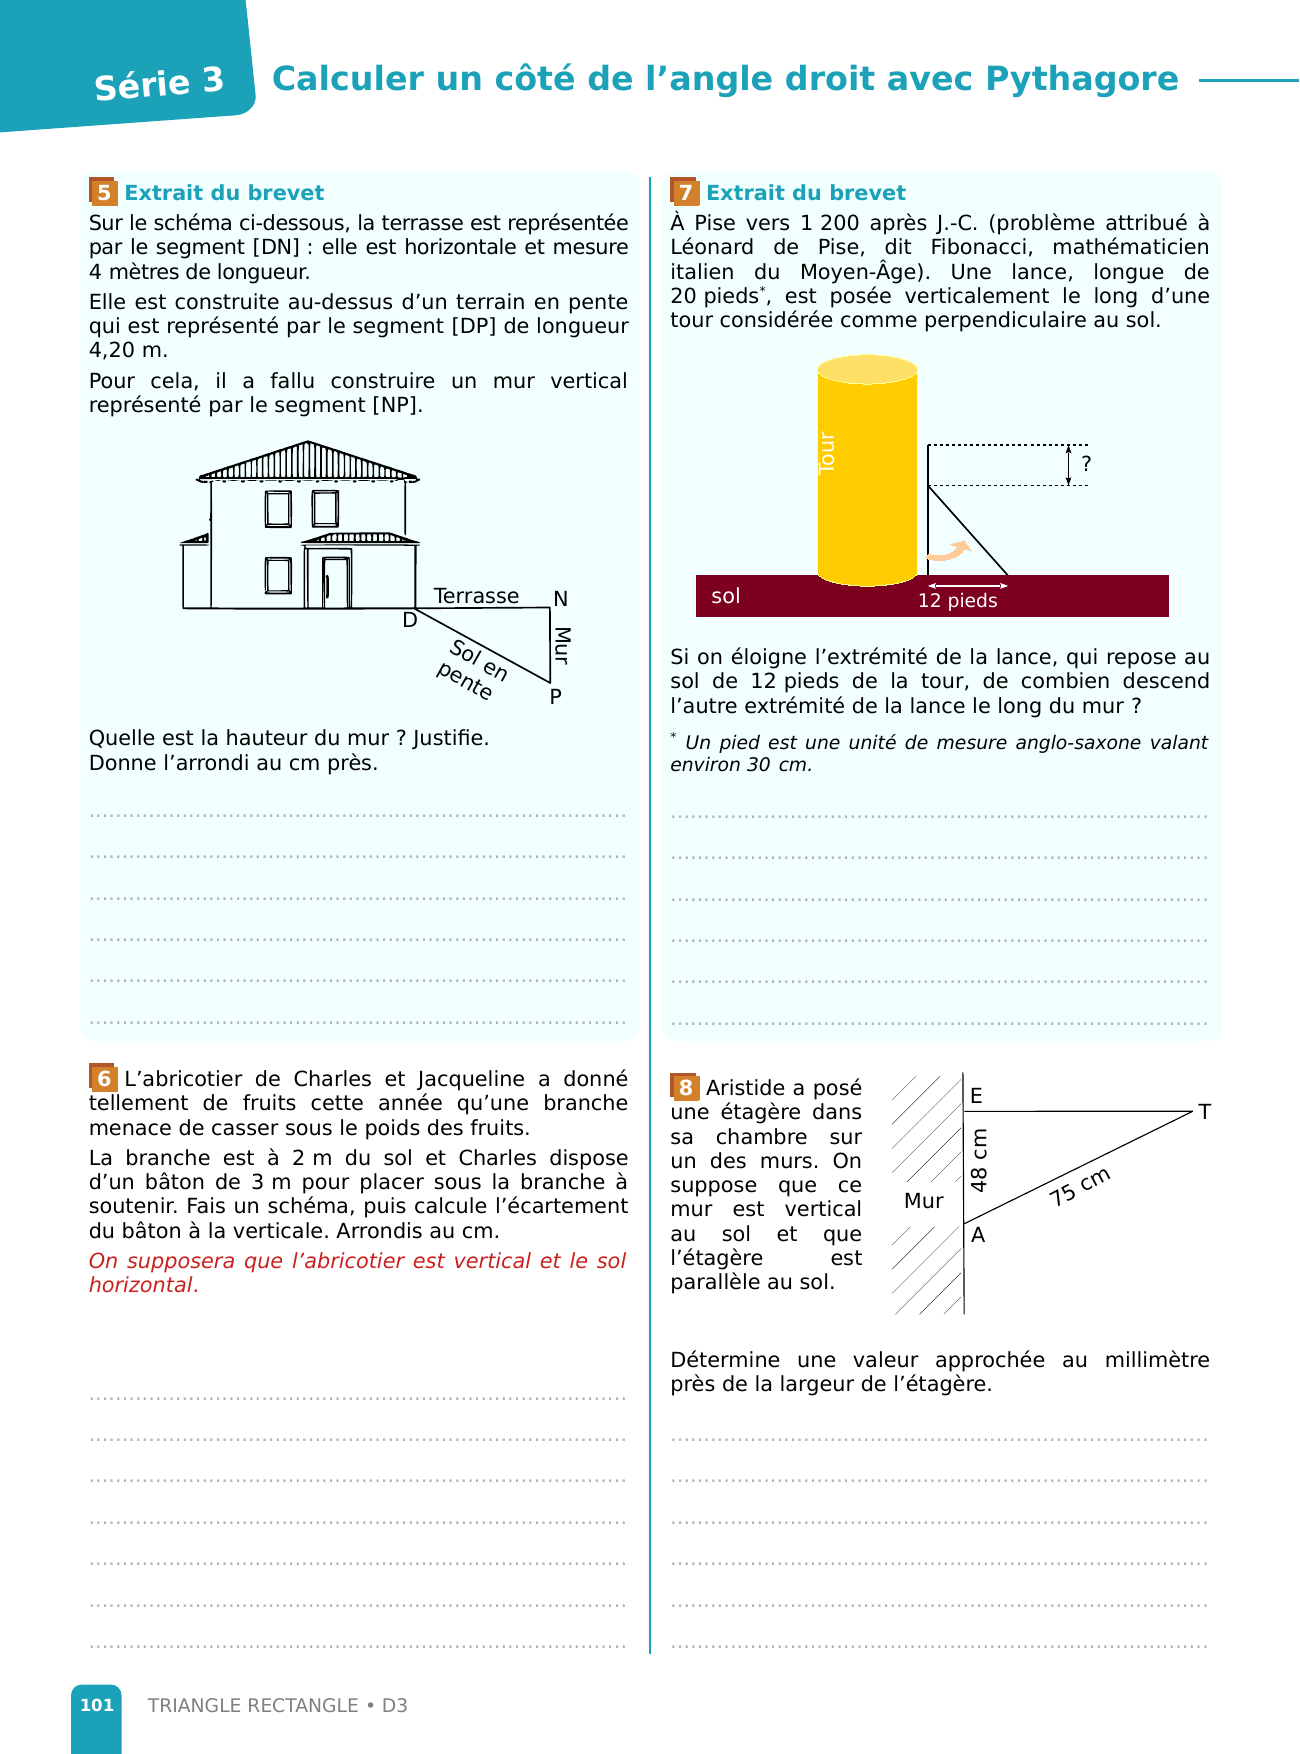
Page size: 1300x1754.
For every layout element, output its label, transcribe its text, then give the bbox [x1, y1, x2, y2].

text La branche est à 2 m du sol et Charles dispose d’un bâton de 3 m pour placer sous la branche à soutenir. Fais un schéma, puis calcule l’écartement du bâton à la verticale. Arrondis au cm. [88, 1146, 629, 1243]
subtitle Détermine une valeur approchée au millimètre près de la largeur de l’étagère. [670, 1348, 1211, 1396]
subtitle L’abricotier de Charles et Jacqueline a donné tellement de fruits cette année qu’une branche menace de casser sous le poids des fruits. [88, 1063, 629, 1140]
subtitle Aristide a posé une étagère dans sa chambre sur un des murs. On suppose que ce mur est vertical au sol et que l’étagère est parallèle au sol. [670, 1072, 862, 1294]
text On supposera que l’abricotier est vertical et le sol horizontal. [88, 1249, 629, 1297]
